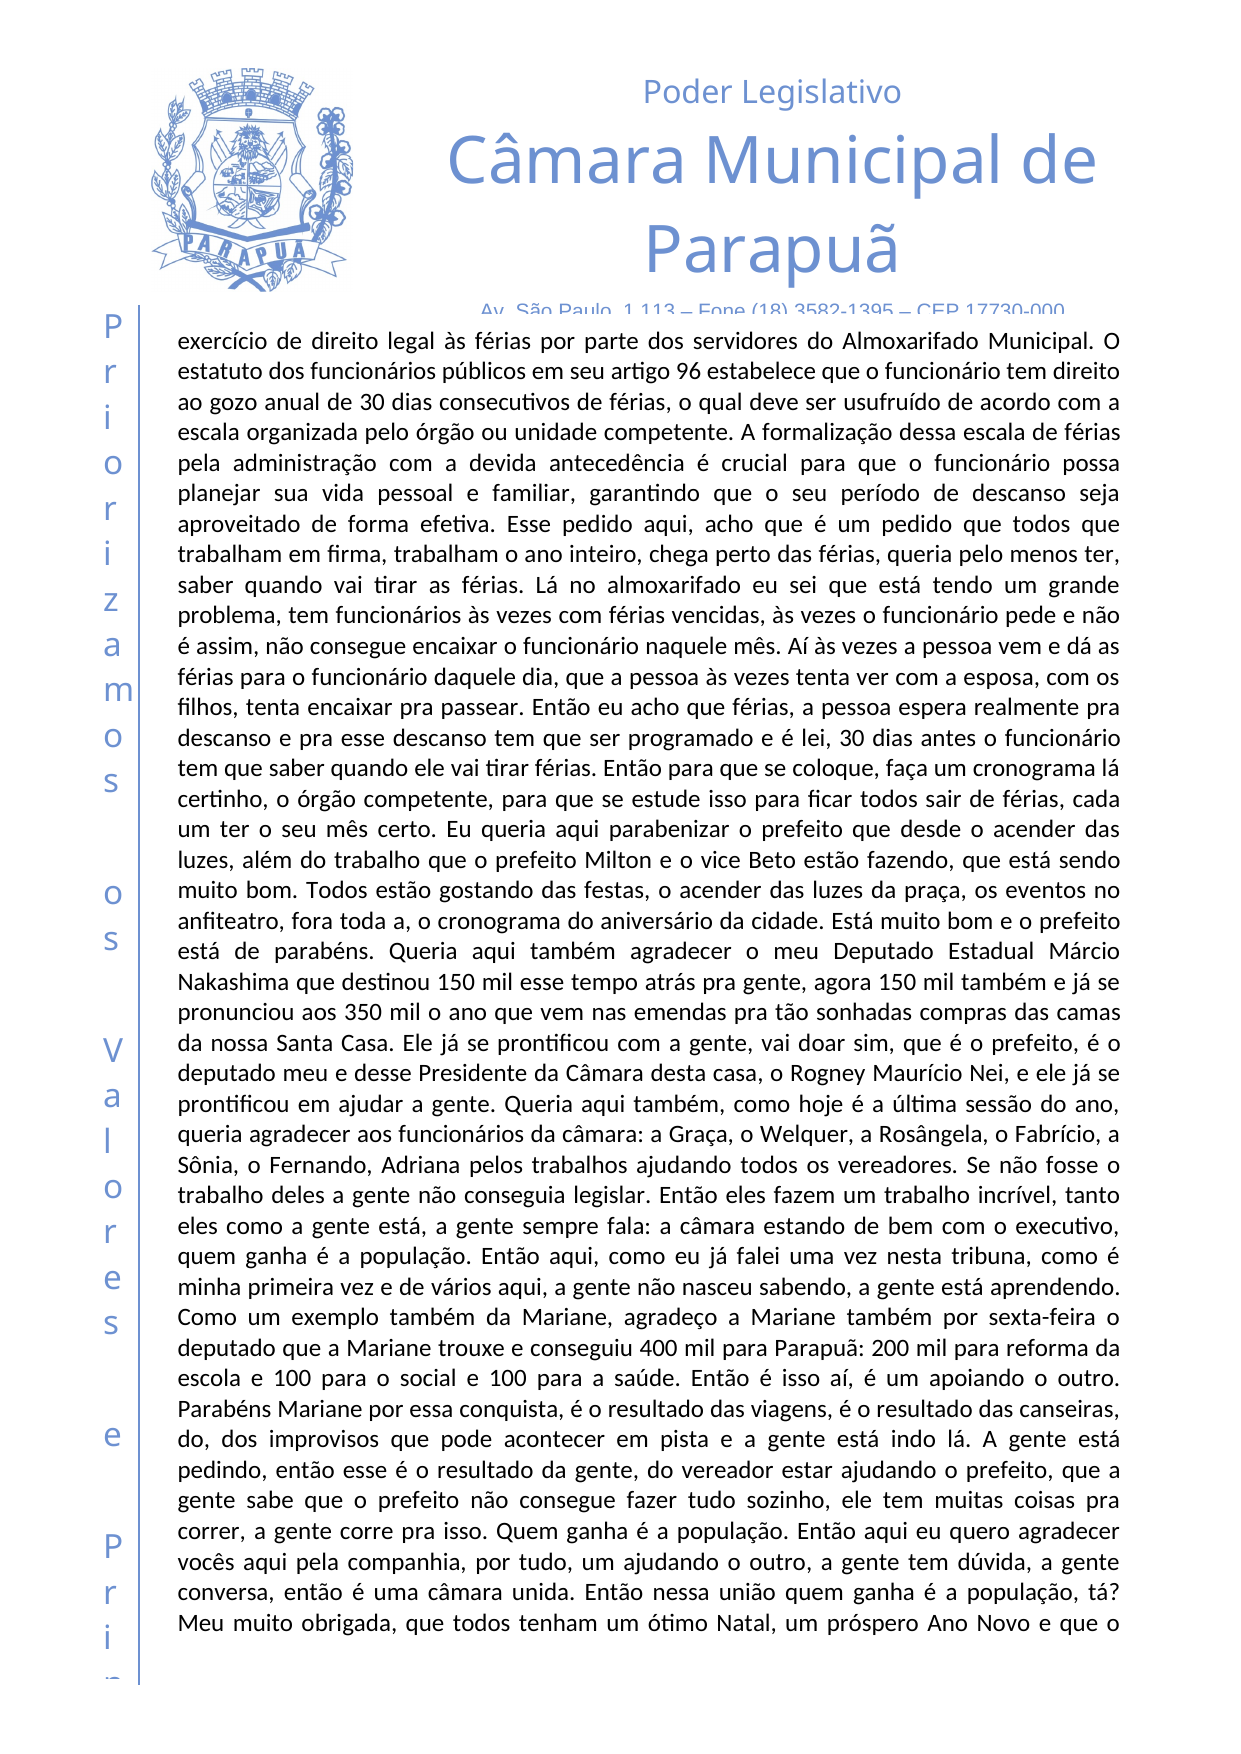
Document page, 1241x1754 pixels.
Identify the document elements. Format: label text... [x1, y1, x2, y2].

picture [151, 68, 354, 292]
text exercício de direito legal às férias por parte dos servidores do Almoxarifado Municipal. O estatuto dos funcionários públicos em seu artigo 96 estabelece que o funcionário tem direito ao gozo anual de 30 dias consecutivos de férias, o qual deve ser usufruído de acordo com a escala organizada pelo órgão ou unidade competente. A formalização dessa escala de férias pela administração com a devida antecedência é crucial para que o funcionário possa planejar sua vida pessoal e familiar, garantindo que o seu período de descanso seja aproveitado de forma efetiva. Esse pedido aqui, acho que é um pedido que todos que trabalham em firma, trabalham o ano inteiro, chega perto das férias, queria pelo menos ter, saber quando vai tirar as férias. Lá no almoxarifado eu sei que está tendo um grande problema, tem funcionários às vezes com férias vencidas, às vezes o funcionário pede e não é assim, não consegue encaixar o funcionário naquele mês. Aí às vezes a pessoa vem e dá as férias para o funcionário daquele dia, que a pessoa às vezes tenta ver com a esposa, com os filhos, tenta encaixar pra passear. Então eu acho que férias, a pessoa espera realmente pra descanso e pra esse descanso tem que ser programado e é lei, 30 dias antes o funcionário tem que saber quando ele vai tirar férias. Então para que se coloque, faça um cronograma lá certinho, o órgão competente, para que se estude isso para ficar todos sair de férias, cada um ter o seu mês certo. Eu queria aqui parabenizar o prefeito que desde o acender das luzes, além do trabalho que o prefeito Milton e o vice Beto estão fazendo, que está sendo muito bom. Todos estão gostando das festas, o acender das luzes da praça, os eventos no anfiteatro, fora toda a, o cronograma do aniversário da cidade. Está muito bom e o prefeito está de parabéns. Queria aqui também agradecer o meu Deputado Estadual Márcio Nakashima que destinou 150 mil esse tempo atrás pra gente, agora 150 mil também e já se pronunciou aos 350 mil o ano que vem nas emendas pra tão sonhadas compras das camas da nossa Santa Casa. Ele já se prontificou com a gente, vai doar sim, que é o prefeito, é o deputado meu e desse Presidente da Câmara desta casa, o Rogney Maurício Nei, e ele já se prontificou em ajudar a gente. Queria aqui também, como hoje é a última sessão do ano, queria agradecer aos funcionários da câmara: a Graça, o Welquer, a Rosângela, o Fabrício, a Sônia, o Fernando, Adriana pelos trabalhos ajudando todos os vereadores. Se não fosse o trabalho deles a gente não conseguia legislar. Então eles fazem um trabalho incrível, tanto eles como a gente está, a gente sempre fala: a câmara estando de bem com o executivo, quem ganha é a população. Então aqui, como eu já falei uma vez nesta tribuna, como é minha primeira vez e de vários aqui, a gente não nasceu sabendo, a gente está aprendendo. Como um exemplo também da Mariane, agradeço a Mariane também por sexta-feira o deputado que a Mariane trouxe e conseguiu 400 mil para Parapuã: 200 mil para reforma da escola e 100 para o social e 100 para a saúde. Então é isso aí, é um apoiando o outro. Parabéns Mariane por essa conquista, é o resultado das viagens, é o resultado das canseiras, do, dos improvisos que pode acontecer em pista e a gente está indo lá. A gente está pedindo, então esse é o resultado da gente, do vereador estar ajudando o prefeito, que a gente sabe que o prefeito não consegue fazer tudo sozinho, ele tem muitas coisas pra correr, a gente corre pra isso. Quem ganha é a população. Então aqui eu quero agradecer vocês aqui pela companhia, por tudo, um ajudando o outro, a gente tem dúvida, a gente conversa, então é uma câmara unida. Então nessa união quem ganha é a população, tá? Meu muito obrigada, que todos tenham um ótimo Natal, um próspero Ano Novo e que o [177, 325, 1122, 1637]
